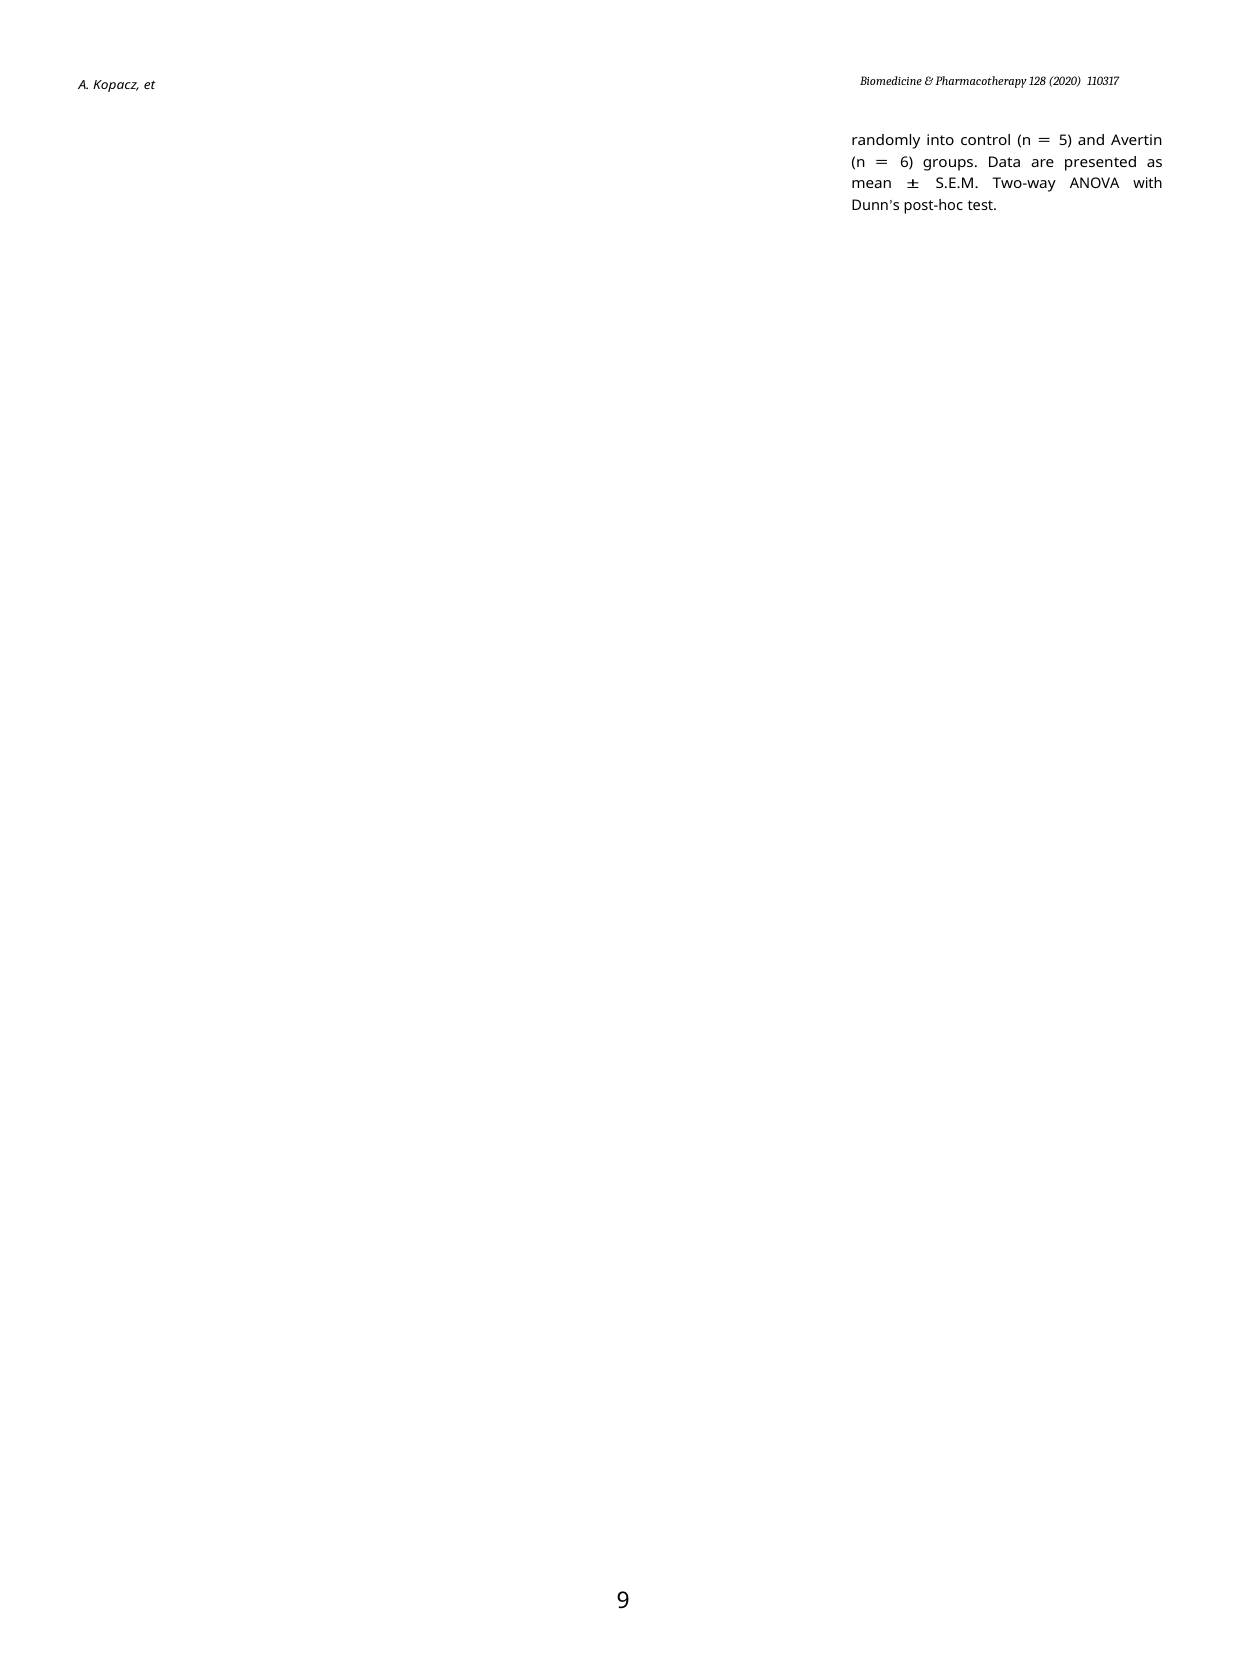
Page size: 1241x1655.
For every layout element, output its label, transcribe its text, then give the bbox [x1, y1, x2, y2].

text randomly into control (n = 5) and Avertin (n = 6) groups. Data are presented as mean ± S.E.M. Two-way ANOVA with Dunn’s post-hoc test. [851, 129, 1162, 215]
